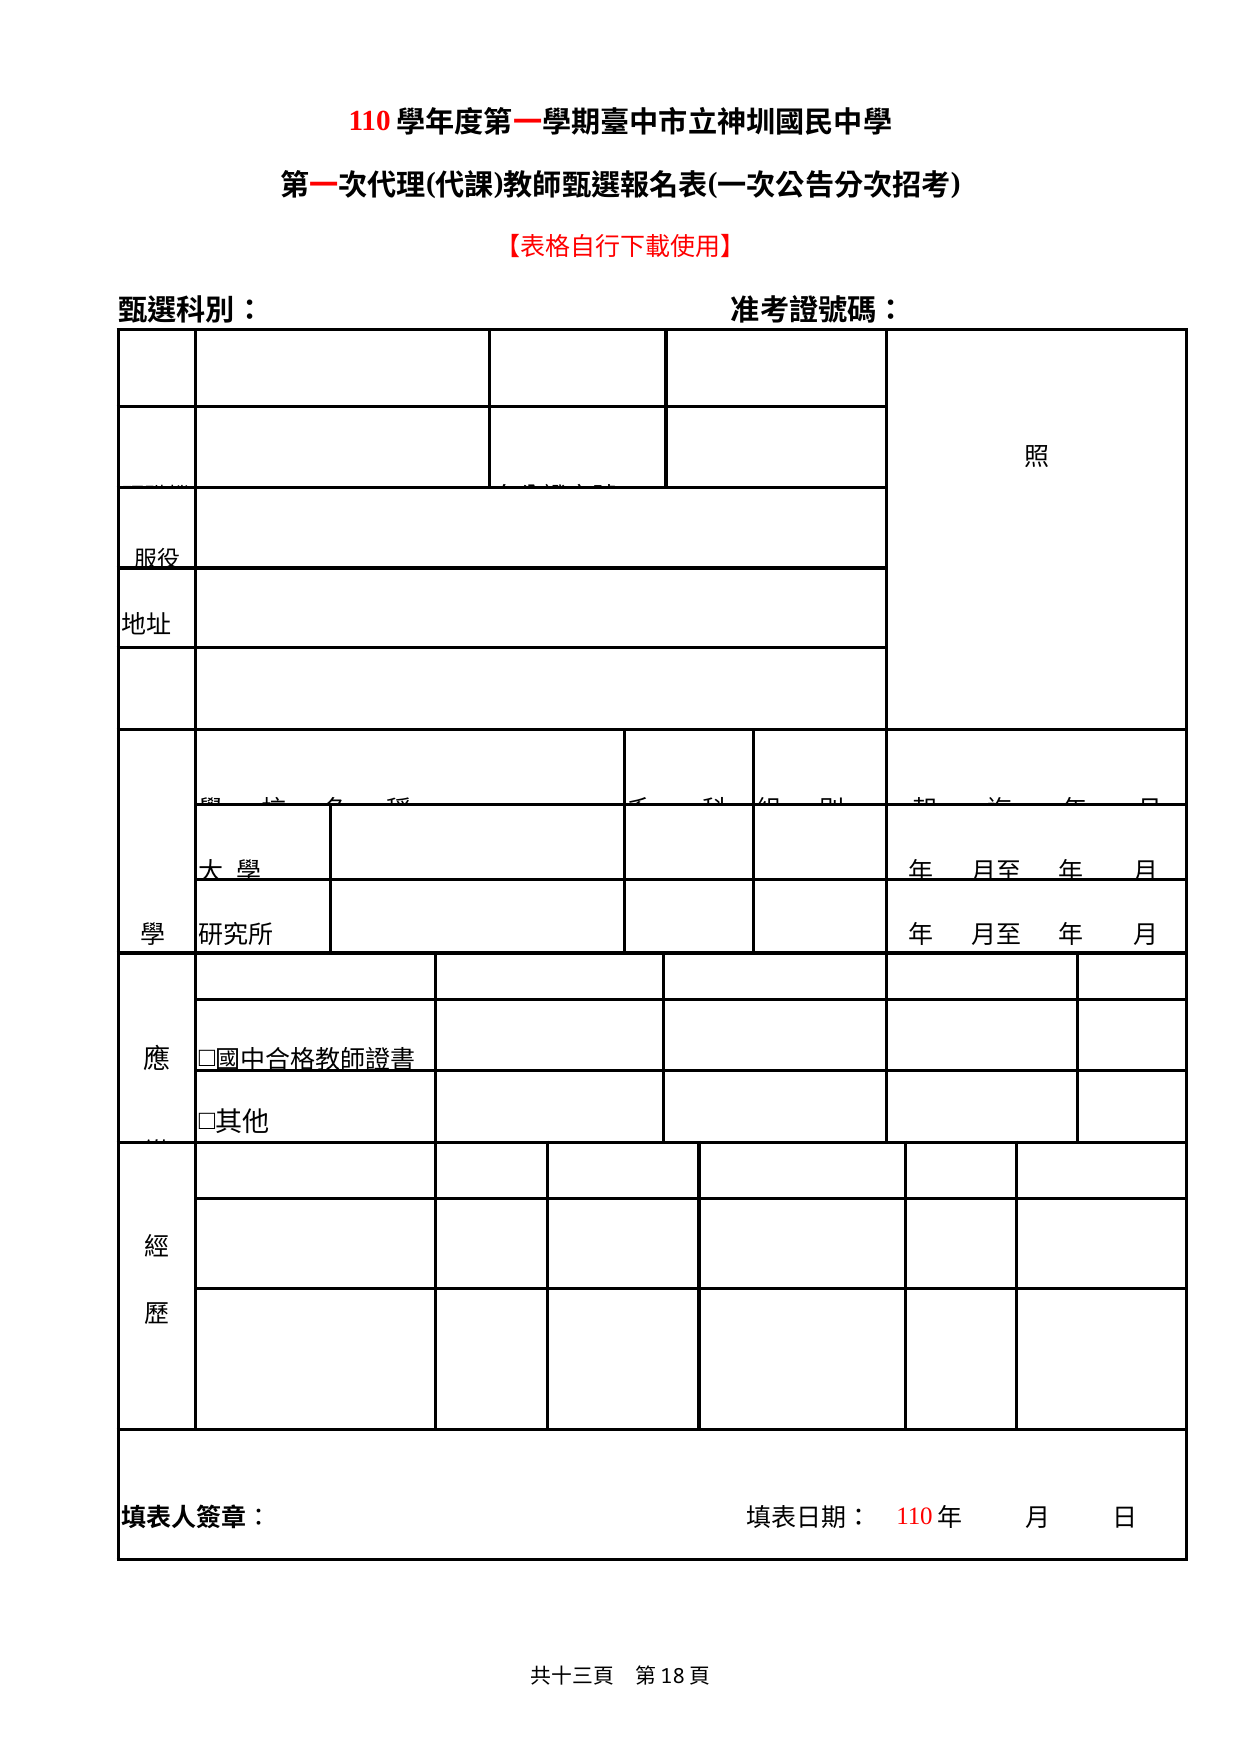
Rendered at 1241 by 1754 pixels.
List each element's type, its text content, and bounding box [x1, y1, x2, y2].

table_header 出生年月日 [491, 331, 664, 405]
table_cell 起 迄 年 月 [888, 731, 1185, 803]
table_cell [888, 1001, 1076, 1068]
text 第一次代理(代課)教師甄選報名表(一次公告分次招考) [118, 141, 1122, 203]
table_cell □免役 □役畢 □服役中 [197, 489, 885, 566]
text 110學年度第一學期臺中市立神圳國民中學 [118, 78, 1122, 141]
table_cell 地址 [120, 570, 194, 646]
table_cell [1079, 1001, 1185, 1068]
table_cell 發 證 日 期 [665, 955, 885, 998]
table_cell [1018, 1200, 1185, 1287]
table_cell 身分證字號 [491, 408, 664, 486]
table_cell 年 月至 年 月 [888, 881, 1185, 951]
table_cell 備註 [1079, 955, 1185, 998]
table_cell 證 書 字 號 [437, 955, 662, 998]
table_cell [624, 1072, 662, 1141]
table_cell 應 繳 驗 證 件 [120, 955, 194, 1141]
table_cell 電話 [120, 649, 194, 728]
table_cell 研究所 [197, 881, 329, 951]
table_header 姓 名 [120, 331, 194, 405]
table_cell [437, 1001, 624, 1068]
table_cell 服役 情形 [120, 489, 194, 566]
table_cell [755, 881, 885, 951]
text 甄選科別： 准考證號碼： [118, 266, 1122, 328]
table_cell [626, 881, 752, 951]
table_cell [437, 1200, 546, 1287]
table_cell 起 迄 年 月 [549, 1144, 697, 1197]
table_cell 類 別 [197, 955, 434, 998]
table_cell [1077, 1561, 1187, 1641]
table_cell [1079, 1072, 1185, 1141]
table_cell TEL: 手機： [197, 649, 885, 728]
table_cell 學 歷 [120, 731, 194, 951]
table_cell [888, 1072, 1076, 1141]
table_cell [549, 1290, 697, 1428]
table_header 照 片 [888, 331, 1185, 728]
table_cell [701, 1290, 904, 1428]
table_cell □其他 [197, 1072, 434, 1141]
table_cell [1073, 1561, 1077, 1641]
table_cell [626, 806, 752, 878]
table_cell [197, 1290, 434, 1428]
table_cell [437, 1290, 546, 1428]
table_cell [332, 806, 623, 878]
table_cell [668, 408, 885, 486]
table_cell 年 月至 年 月 [888, 806, 1185, 878]
table_cell [146, 1561, 1073, 1641]
table_cell 曾服務之機關學校 [197, 1144, 434, 1197]
table_cell [665, 1001, 885, 1068]
table_cell 學 校 名 稱 [197, 731, 623, 803]
table_header 年 月 日 [668, 331, 885, 405]
table_cell [197, 1200, 434, 1287]
table_cell 起 迄 年 月 [1018, 1144, 1185, 1197]
table_cell [197, 408, 488, 486]
table_cell [624, 1001, 662, 1068]
table_cell [549, 1200, 697, 1287]
table_cell [437, 1072, 624, 1141]
text 【表格自行下載使用】 [118, 203, 1122, 266]
table_header [197, 331, 488, 405]
table_cell 組 別 [755, 731, 885, 803]
table_cell 系 科 [626, 731, 752, 803]
table_cell 經 歷 [120, 1144, 194, 1428]
table_cell [197, 570, 885, 646]
table_cell 填表人簽章： 填表日期： 110年 月 日 [120, 1431, 1185, 1558]
table_cell [332, 881, 623, 951]
table_cell 大 學 [197, 806, 329, 878]
table_cell 曾服務之機關學校 [701, 1144, 904, 1197]
table_cell 現職機關學校 [120, 408, 194, 486]
table_cell [755, 806, 885, 878]
table_cell [907, 1290, 1015, 1428]
table_cell [907, 1200, 1015, 1287]
table_cell [701, 1200, 904, 1287]
table_cell □國中合格教師證書 [197, 1001, 434, 1068]
table_cell 發 證 機 關 [888, 955, 1076, 998]
table_cell [1018, 1290, 1185, 1428]
table_cell 職 稱 [907, 1144, 1015, 1197]
table_cell 職 稱 [437, 1144, 546, 1197]
table_cell [665, 1072, 885, 1141]
table_cell [118, 1561, 146, 1641]
